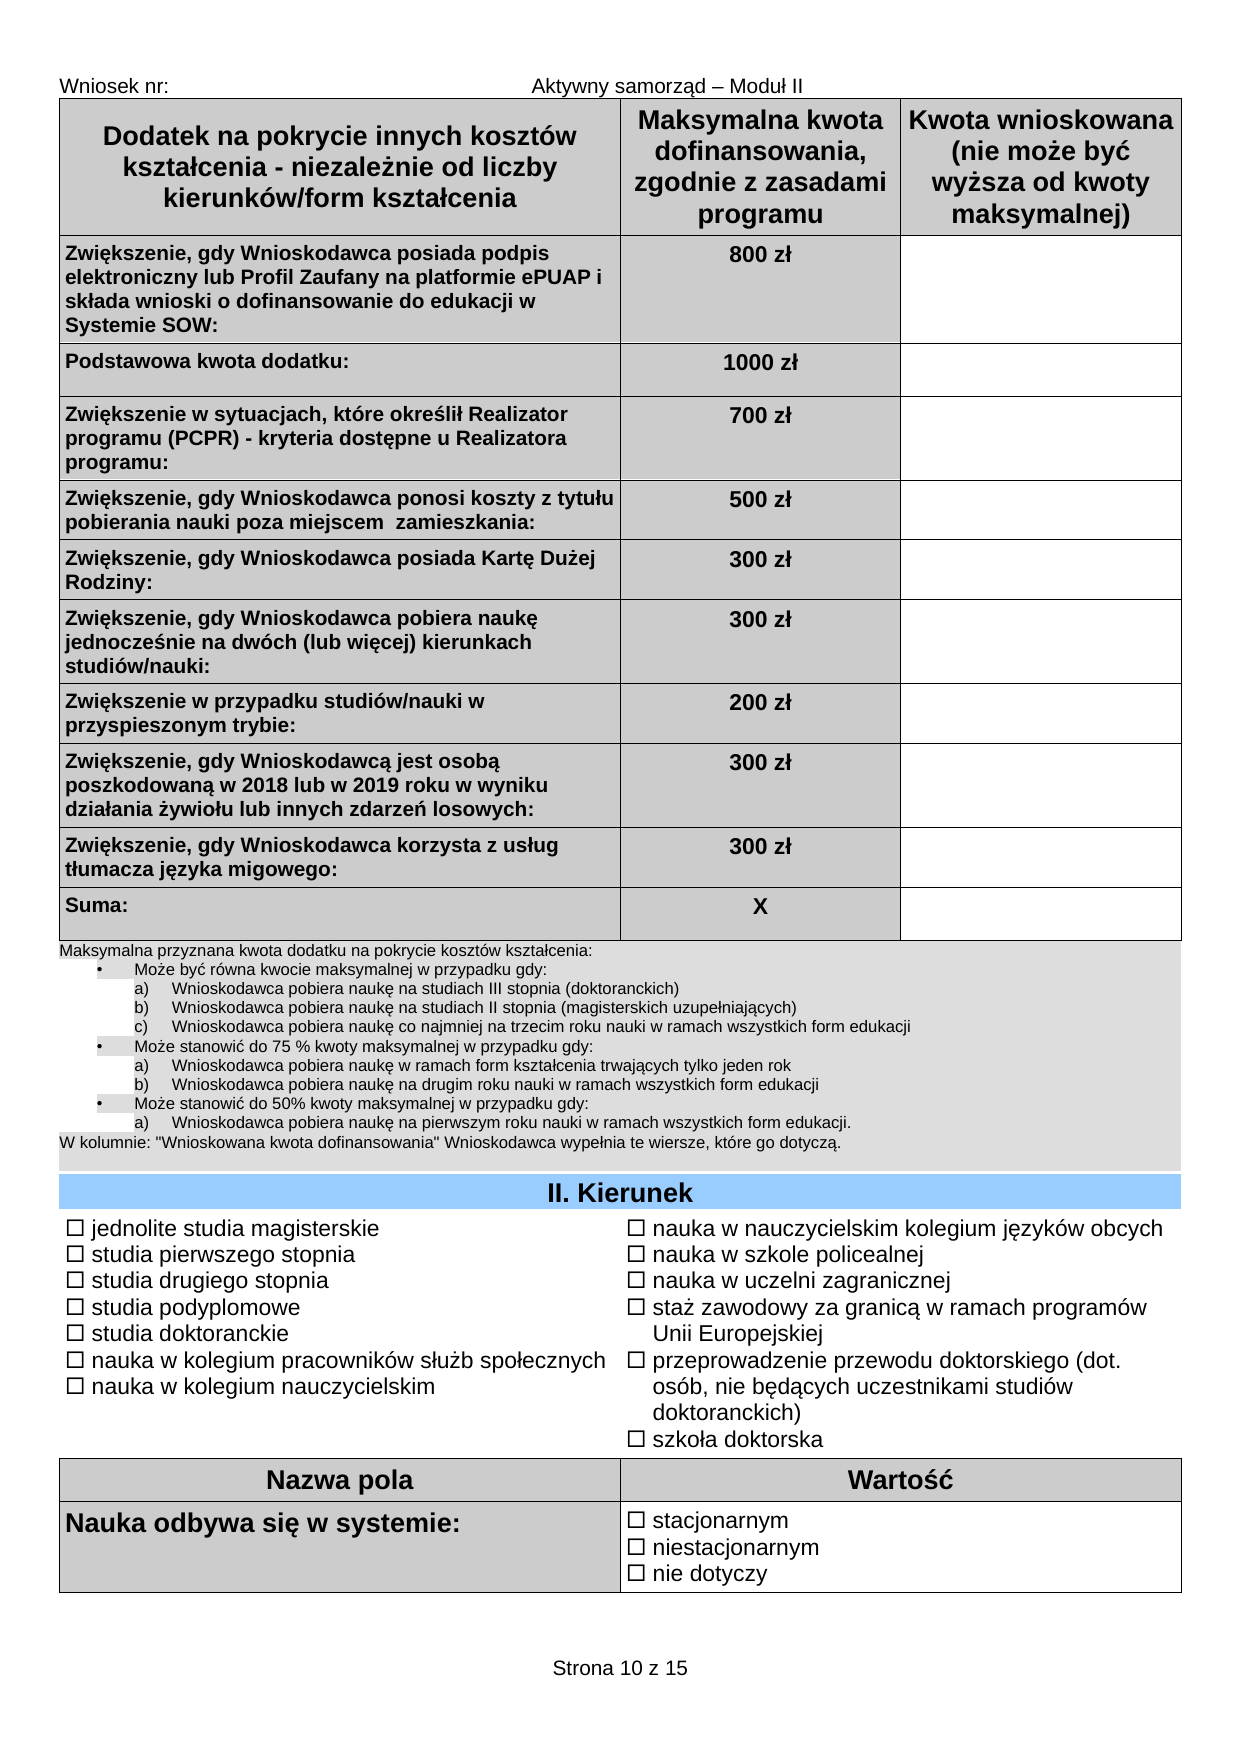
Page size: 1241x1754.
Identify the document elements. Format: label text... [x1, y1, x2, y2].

table_cell 500 zł [621, 481, 900, 539]
table_cell Zwiększenie, gdy Wnioskodawca pobiera naukę jednocześnie na dwóch (lub więcej) kierunkach studiów/nauki: [60, 600, 620, 683]
table_cell [901, 481, 1181, 539]
text W kolumnie: "Wnioskowana kwota dofinansowania" Wnioskodawca wypełnia te wiersze, które go dotyczą. [59, 1132, 1181, 1152]
list Wnioskodawca pobiera naukę na drugim roku nauki w ramach wszystkich form edukacji [134, 1075, 1181, 1094]
table_cell Zwiększenie w przypadku studiów/nauki w przyspieszonym trybie: [60, 684, 620, 743]
table_cell [901, 236, 1181, 342]
list Wnioskodawca pobiera naukę na pierwszym roku nauki w ramach wszystkich form edukacji. [134, 1113, 1181, 1132]
subtitle II. Kierunek [59, 1174, 1181, 1209]
table_cell 200 zł [621, 684, 900, 743]
table_cell Zwiększenie, gdy Wnioskodawca korzysta z usług tłumacza języka migowego: [60, 828, 620, 887]
table_header Maksymalna kwota dofinansowania, zgodnie z zasadami programu [621, 99, 900, 235]
list Wnioskodawca pobiera naukę na studiach III stopnia (doktoranckich) [134, 979, 1181, 998]
text Maksymalna przyznana kwota dodatku na pokrycie kosztów kształcenia: [59, 941, 1181, 959]
table_cell Podstawowa kwota dodatku: [60, 344, 620, 396]
table_header Kwota wnioskowana (nie może być wyższa od kwoty maksymalnej) [901, 99, 1181, 235]
list Wnioskodawca pobiera naukę na studiach II stopnia (magisterskich uzupełniających) [134, 998, 1181, 1017]
table_header Nazwa pola [60, 1459, 620, 1501]
table_cell 800 zł [621, 236, 900, 342]
table_cell [901, 540, 1181, 599]
list Może stanowić do 75 % kwoty maksymalnej w przypadku gdy: [97, 1036, 1181, 1056]
table_cell Nauka odbywa się w systemie: [60, 1502, 620, 1592]
table_cell 1000 zł [621, 344, 900, 396]
table_cell 300 zł [621, 600, 900, 683]
table_cell 700 zł [621, 397, 900, 479]
table_cell [901, 397, 1181, 479]
table_cell [901, 744, 1181, 827]
table_cell 300 zł [621, 744, 900, 827]
table_cell 300 zł [621, 828, 900, 887]
table_cell 300 zł [621, 540, 900, 599]
table_cell Zwiększenie, gdy Wnioskodawcą jest osobą poszkodowaną w 2018 lub w 2019 roku w wyniku działania żywiołu lub innych zdarzeń losowych: [60, 744, 620, 827]
table_cell Zwiększenie w sytuacjach, które określił Realizator programu (PCPR) - kryteria dostępne u Realizatora programu: [60, 397, 620, 479]
table_cell Zwiększenie, gdy Wnioskodawca posiada podpis elektroniczny lub Profil Zaufany na platformie ePUAP i składa wnioski o dofinansowanie do edukacji w Systemie SOW: [60, 236, 620, 342]
table_header Wartość [621, 1459, 1181, 1501]
table_cell X [621, 888, 900, 940]
table_cell Suma: [60, 888, 620, 940]
list Wnioskodawca pobiera naukę w ramach form kształcenia trwających tylko jeden rok [134, 1056, 1181, 1075]
table_header  nauka w nauczycielskim kolegium języków obcych  nauka w szkole policealnej  nauka w uczelni zagranicznej  staż zawodowy za granicą w ramach programów Unii Europejskiej  przeprowadzenie przewodu doktorskiego (dot. osób, nie będących uczestnikami studiów doktoranckich)  szkoła doktorska [620, 1209, 1181, 1458]
table_cell Zwiększenie, gdy Wnioskodawca posiada Kartę Dużej Rodziny: [60, 540, 620, 599]
list Może być równa kwocie maksymalnej w przypadku gdy: [97, 959, 1181, 979]
table_cell [901, 828, 1181, 887]
list Wnioskodawca pobiera naukę co najmniej na trzecim roku nauki w ramach wszystkich form edukacji [134, 1017, 1181, 1036]
list Może stanowić do 50% kwoty maksymalnej w przypadku gdy: [97, 1094, 1181, 1113]
table_header Dodatek na pokrycie innych kosztów kształcenia - niezależnie od liczby kierunków/form kształcenia [60, 99, 620, 235]
table_cell Zwiększenie, gdy Wnioskodawca ponosi koszty z tytułu pobierania nauki poza miejscem zamieszkania: [60, 481, 620, 539]
table_cell [901, 684, 1181, 743]
table_header  jednolite studia magisterskie  studia pierwszego stopnia  studia drugiego stopnia  studia podyplomowe  studia doktoranckie  nauka w kolegium pracowników służb społecznych  nauka w kolegium nauczycielskim [59, 1209, 620, 1458]
table_cell [901, 888, 1181, 940]
table_cell [901, 344, 1181, 396]
table_cell [901, 600, 1181, 683]
table_cell  stacjonarnym  niestacjonarnym  nie dotyczy [621, 1502, 1181, 1592]
